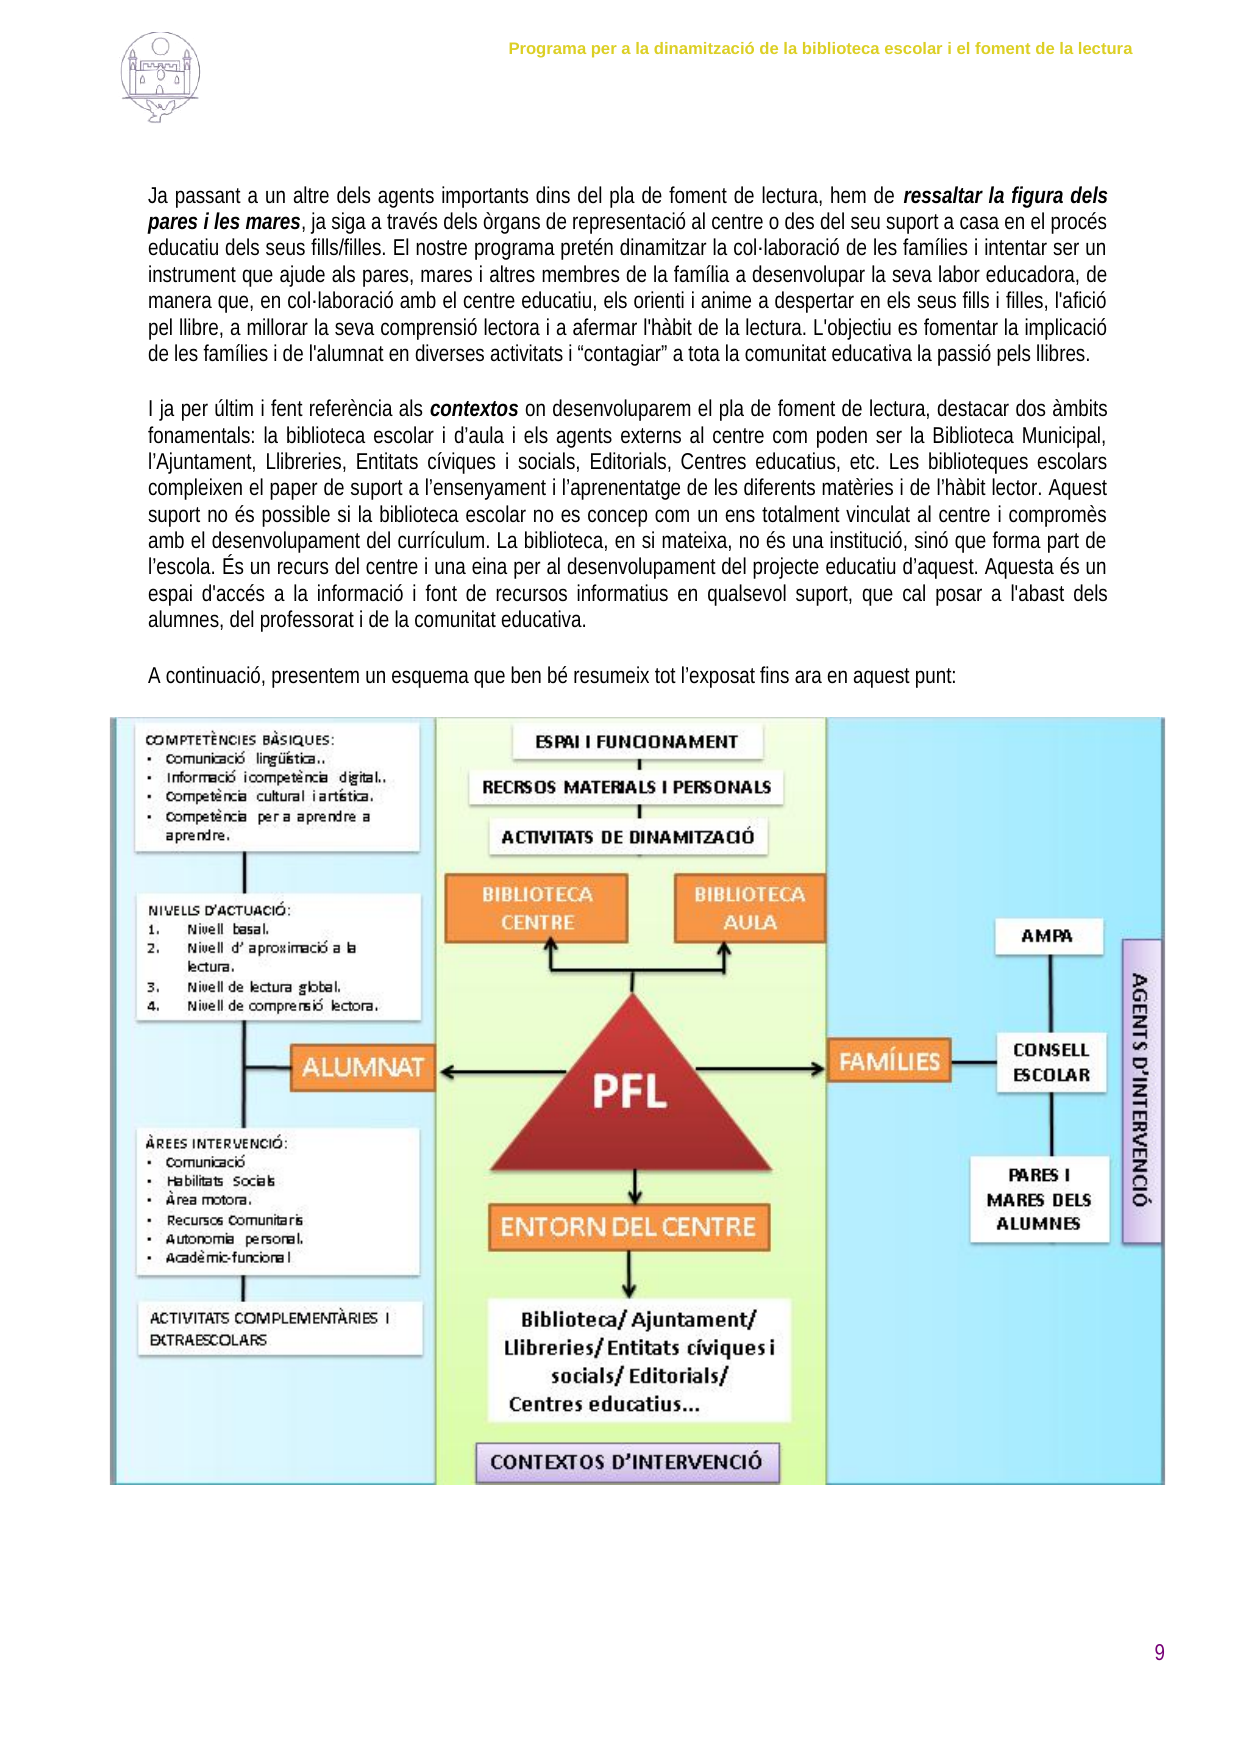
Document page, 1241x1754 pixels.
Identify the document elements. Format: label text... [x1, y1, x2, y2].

text I ja per últim i fent referència als contextos on desenvoluparem el pla de foment de lectura, destacar dos àmbits fonamentals: la biblioteca escolar i d’aula i els agents externs al centre com poden ser la Biblioteca Municipal, l’Ajuntament, Llibreries, Entitats cíviques i socials, Editorials, Centres educatius, etc. Les biblioteques escolars compleixen el paper de suport a l’ensenyament i l’aprenentatge de les diferents matèries i de l’hàbit lector. Aquest suport no és possible si la biblioteca escolar no es concep com un ens totalment vinculat al centre i compromès amb el desenvolupament del currículum. La biblioteca, en si mateixa, no és una institució, sinó que forma part de l’escola. És un recurs del centre i una eina per al desenvolupament del projecte educatiu d’aquest. Aquesta és un espai d'accés a la informació i font de recursos informatius en qualsevol suport, que cal posar a l'abast dels alumnes, del professorat i de la comunitat educativa. [148, 395, 1108, 632]
picture [109, 717, 1166, 1485]
picture [118, 32, 205, 124]
text A continuació, presentem un esquema que ben bé resumeix tot l’exposat fins ara en aquest punt: [148, 662, 1164, 688]
text Ja passant a un altre dels agents importants dins del pla de foment de lectura, hem de ressaltar la figura dels pares i les mares, ja siga a través dels òrgans de representació al centre o des del seu suport a casa en el procés educatiu dels seus fills/filles. El nostre programa pretén dinamitzar la col·laboració de les famílies i intentar ser un instrument que ajude als pares, mares i altres membres de la família a desenvolupar la seva labor educadora, de manera que, en col·laboració amb el centre educatiu, els orienti i anime a despertar en els seus fills i filles, l'afició pel llibre, a millorar la seva comprensió lectora i a afermar l'hàbit de la lectura. L'objectiu es fomentar la implicació de les famílies i de l'alumnat en diverses activitats i “contagiar” a tota la comunitat educativa la passió pels llibres. [148, 182, 1108, 366]
text Programa per a la dinamització de la biblioteca escolar i el foment de la lectura [508, 39, 1164, 58]
text 9 [148, 1639, 1164, 1666]
